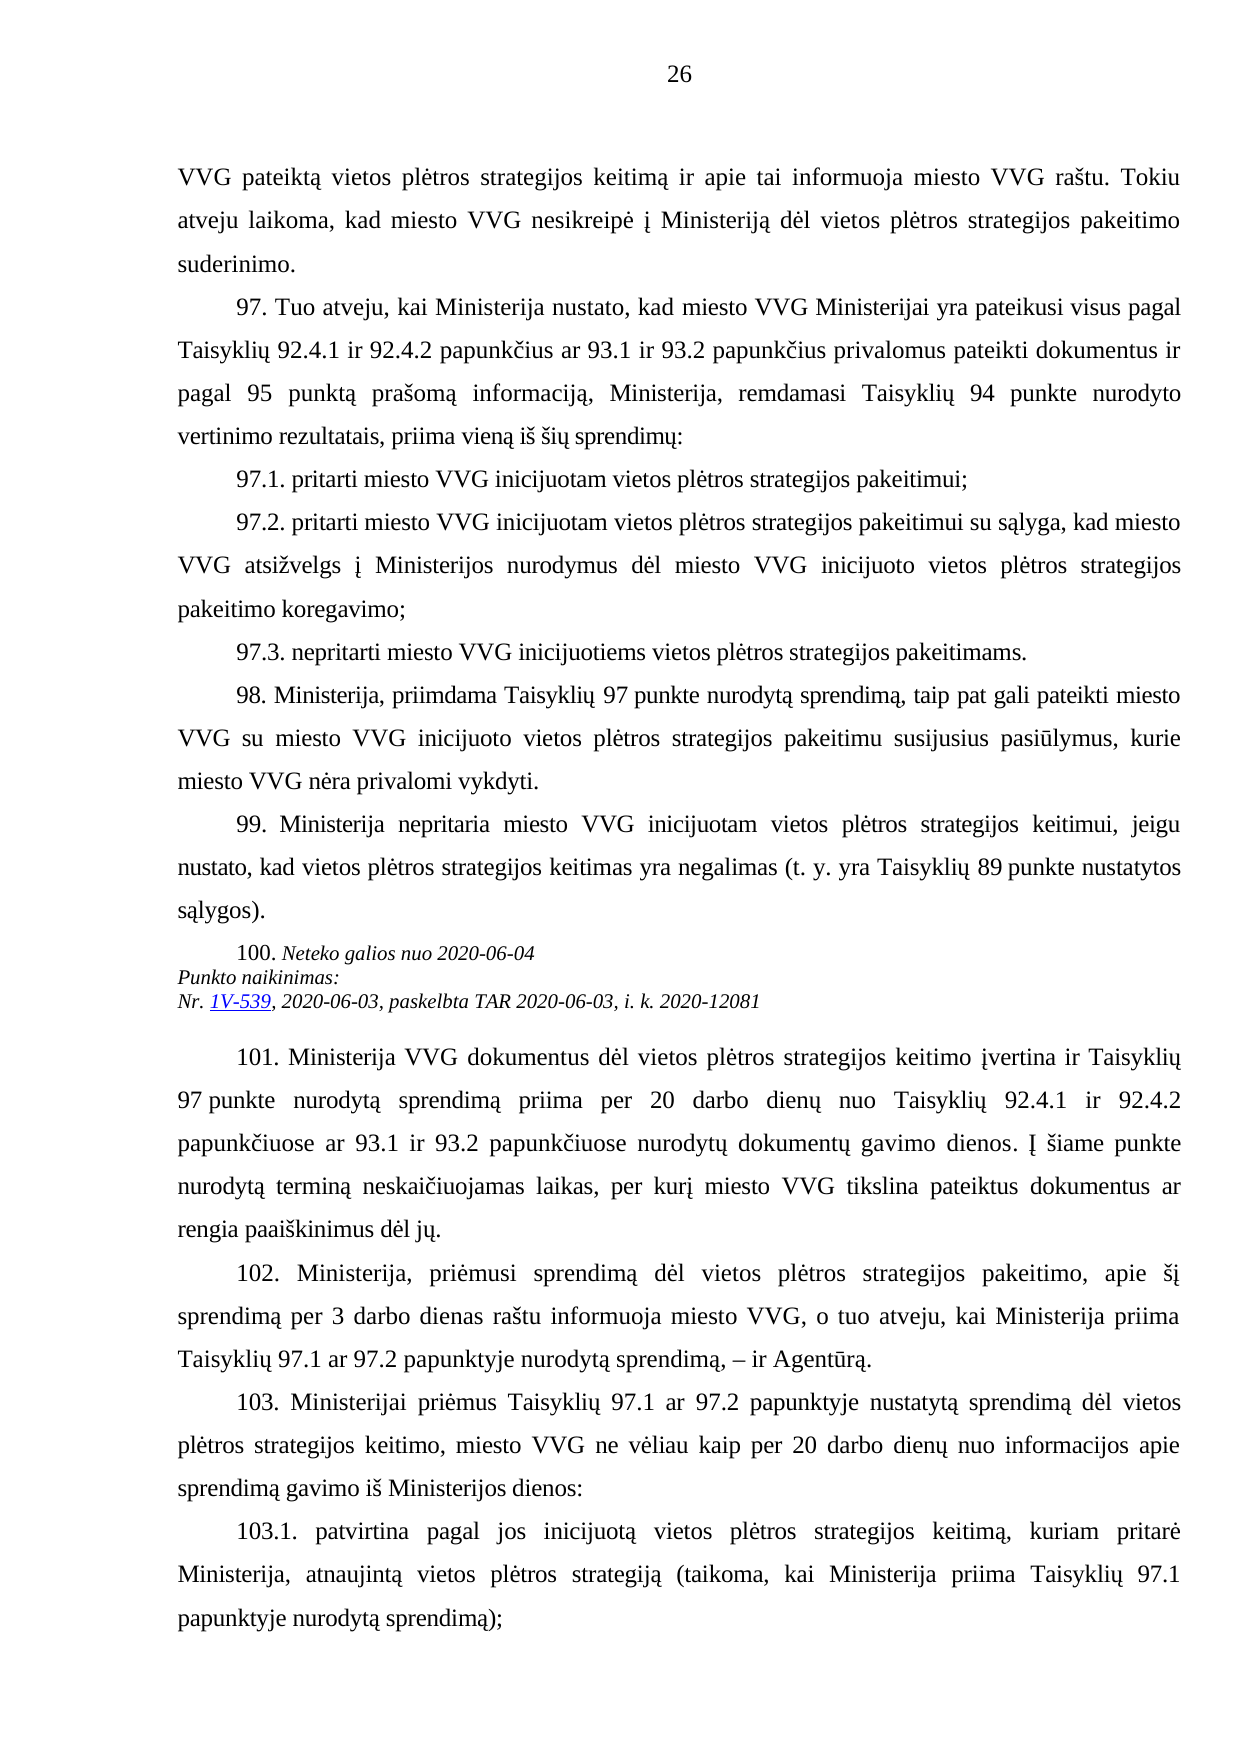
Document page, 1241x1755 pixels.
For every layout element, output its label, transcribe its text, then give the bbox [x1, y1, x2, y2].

text 97.1. pritarti miesto VVG inicijuotam vietos plėtros strategijos pakeitimui; [177, 464, 1181, 493]
text 98. Ministerija, priimdama Taisyklių 97 punkte nurodytą sprendimą, taip pat gali pateikti miesto VVG su miesto VVG inicijuoto vietos plėtros strategijos pakeitimu susijusius pasiūlymus, kurie miesto VVG nėra privalomi vykdyti. [177, 680, 1181, 795]
text 103. Ministerijai priėmus Taisyklių 97.1 ar 97.2 papunktyje nustatytą sprendimą dėl vietos plėtros strategijos keitimo, miesto VVG ne vėliau kaip per 20 darbo dienų nuo informacijos apie sprendimą gavimo iš Ministerijos dienos: [177, 1387, 1181, 1502]
text 103.1. patvirtina pagal jos inicijuotą vietos plėtros strategijos keitimą, kuriam pritarė Ministerija, atnaujintą vietos plėtros strategiją (taikoma, kai Ministerija priima Taisyklių 97.1 papunktyje nurodytą sprendimą); [177, 1516, 1181, 1631]
text 97. Tuo atveju, kai Ministerija nustato, kad miesto VVG Ministerijai yra pateikusi visus pagal Taisyklių 92.4.1 ir 92.4.2 papunkčius ar 93.1 ir 93.2 papunkčius privalomus pateikti dokumentus ir pagal 95 punktą prašomą informaciją, Ministerija, remdamasi Taisyklių 94 punkte nurodyto vertinimo rezultatais, priima vieną iš šių sprendimų: [177, 292, 1181, 450]
text Punkto naikinimas: [177, 965, 1181, 989]
text 102. Ministerija, priėmusi sprendimą dėl vietos plėtros strategijos pakeitimo, apie šį sprendimą per 3 darbo dienas raštu informuoja miesto VVG, o tuo atveju, kai Ministerija priima Taisyklių 97.1 ar 97.2 papunktyje nurodytą sprendimą, – ir Agentūrą. [177, 1258, 1181, 1373]
text Nr. 1V-539, 2020-06-03, paskelbta TAR 2020-06-03, i. k. 2020-12081 [177, 989, 1181, 1013]
text 99. Ministerija nepritaria miesto VVG inicijuotam vietos plėtros strategijos keitimui, jeigu nustato, kad vietos plėtros strategijos keitimas yra negalimas (t. y. yra Taisyklių 89 punkte nustatytos sąlygos). [177, 809, 1181, 924]
text VVG pateiktą vietos plėtros strategijos keitimą ir apie tai informuoja miesto VVG raštu. Tokiu atveju laikoma, kad miesto VVG nesikreipė į Ministeriją dėl vietos plėtros strategijos pakeitimo suderinimo. [177, 162, 1181, 277]
text 100. Neteko galios nuo 2020-06-04 [177, 939, 1181, 965]
text 101. Ministerija VVG dokumentus dėl vietos plėtros strategijos keitimo įvertina ir Taisyklių 97 punkte nurodytą sprendimą priima per 20 darbo dienų nuo Taisyklių 92.4.1 ir 92.4.2 papunkčiuose ar 93.1 ir 93.2 papunkčiuose nurodytų dokumentų gavimo dienos. Į šiame punkte nurodytą terminą neskaičiuojamas laikas, per kurį miesto VVG tikslina pateiktus dokumentus ar rengia paaiškinimus dėl jų. [177, 1042, 1181, 1243]
text 97.3. nepritarti miesto VVG inicijuotiems vietos plėtros strategijos pakeitimams. [177, 637, 1181, 666]
text 97.2. pritarti miesto VVG inicijuotam vietos plėtros strategijos pakeitimui su sąlyga, kad miesto VVG atsižvelgs į Ministerijos nurodymus dėl miesto VVG inicijuoto vietos plėtros strategijos pakeitimo koregavimo; [177, 507, 1181, 622]
